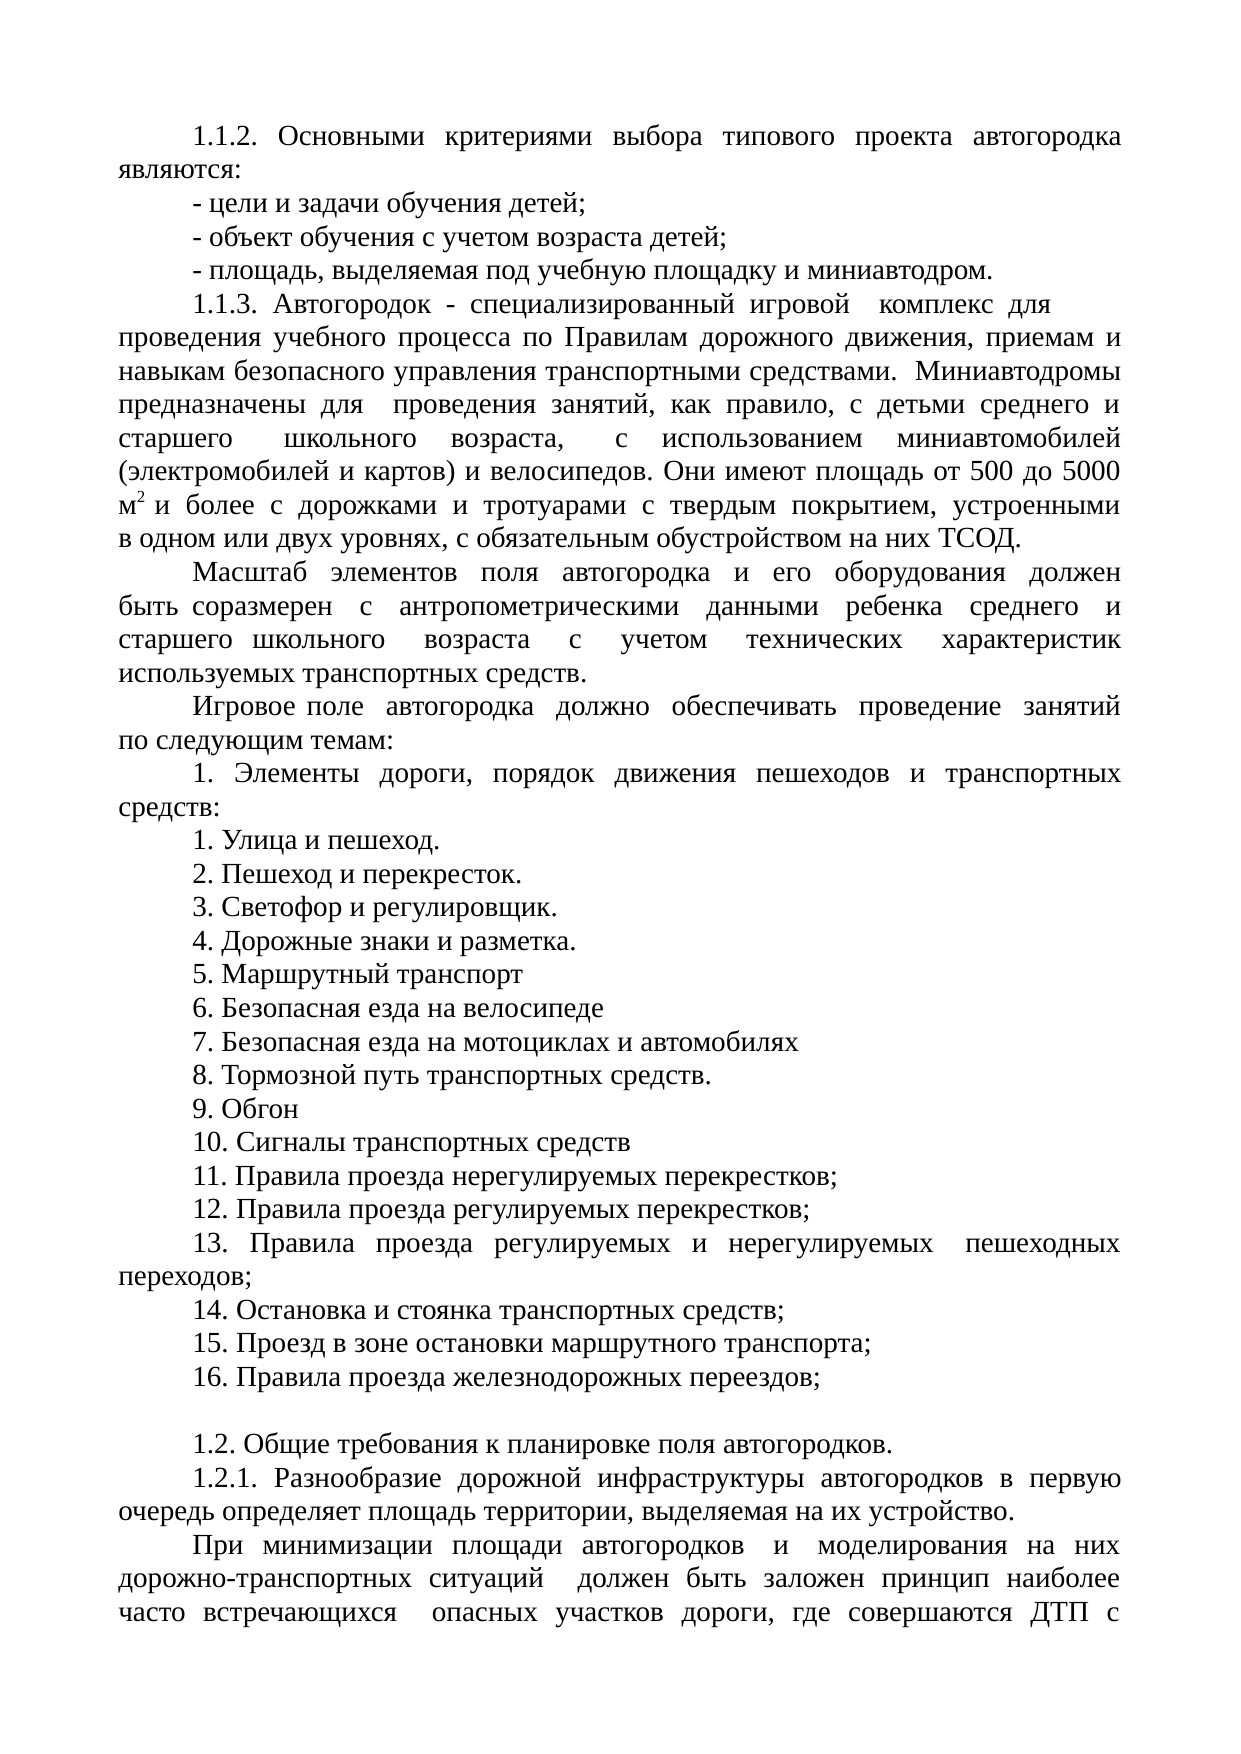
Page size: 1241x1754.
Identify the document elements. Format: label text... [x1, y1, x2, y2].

text 8. Тормозной путь транспортных средств. [118, 1057, 1122, 1091]
text 12. Правила проезда регулируемых перекрестков; [118, 1191, 1122, 1225]
text 1. Улица и пешеход. [118, 822, 1122, 856]
text 7. Безопасная езда на мотоциклах и автомобилях [118, 1024, 1122, 1057]
text 15. Проезд в зоне остановки маршрутного транспорта; [118, 1326, 1122, 1359]
text Масштаб элементов поля автогородка и его оборудования должен быть соразмерен с антропометрическими данными ребенка среднего и старшего школьного возраста с учетом технических характеристик используемых транспортных средств. [118, 554, 1122, 688]
text 14. Остановка и стоянка транспортных средств; [118, 1292, 1122, 1326]
text 1.1.3. Автогородок - специализированный игровой комплекс для [118, 286, 1122, 319]
text - цели и задачи обучения детей; [118, 185, 1122, 219]
text 16. Правила проезда железнодорожных переездов; [118, 1359, 1122, 1393]
text При минимизации площади автогородков и моделирования на них дорожно-транспортных ситуаций должен быть заложен принцип наиболее часто встречающихся опасных участков дороги, где совершаются ДТП с [118, 1527, 1122, 1627]
text 1.2.1. Разнообразие дорожной инфраструктуры автогородков в первую очередь определяет площадь территории, выделяемая на их устройство. [118, 1460, 1122, 1527]
text 5. Маршрутный транспорт [118, 957, 1122, 990]
text 4. Дорожные знаки и разметка. [118, 923, 1122, 957]
text 1.1.2. Основными критериями выбора типового проекта автогородка являются: [118, 118, 1122, 185]
text 11. Правила проезда нерегулируемых перекрестков; [118, 1158, 1122, 1191]
text 6. Безопасная езда на велосипеде [118, 990, 1122, 1024]
text 2. Пешеход и перекресток. [118, 856, 1122, 889]
text проведения учебного процесса по Правилам дорожного движения, приемам и навыкам безопасного управления транспортными средствами. Миниавтодромы предназначены для проведения занятий, как правило, с детьми среднего и старшего школьного возраста, с использованием миниавтомобилей (электромобилей и картов) и велосипедов. Они имеют площадь от 500 до 5000 м2 и более с дорожками и тротуарами с твердым покрытием, устроенными в одном или двух уровнях, с обязательным обустройством на них ТСОД. [118, 319, 1122, 554]
text Игровое поле автогородка должно обеспечивать проведение занятий по следующим темам: [118, 688, 1122, 755]
text 9. Обгон [118, 1091, 1122, 1124]
text 1.2. Общие требования к планировке поля автогородков. [118, 1426, 1122, 1460]
text 13. Правила проезда регулируемых и нерегулируемых пешеходных переходов; [118, 1225, 1122, 1292]
text 1. Элементы дороги, порядок движения пешеходов и транспортных средств: [118, 755, 1122, 822]
text - объект обучения с учетом возраста детей; [118, 219, 1122, 252]
text 3. Светофор и регулировщик. [118, 889, 1122, 923]
text 10. Сигналы транспортных средств [118, 1124, 1122, 1158]
text - площадь, выделяемая под учебную площадку и миниавтодром. [118, 252, 1122, 286]
